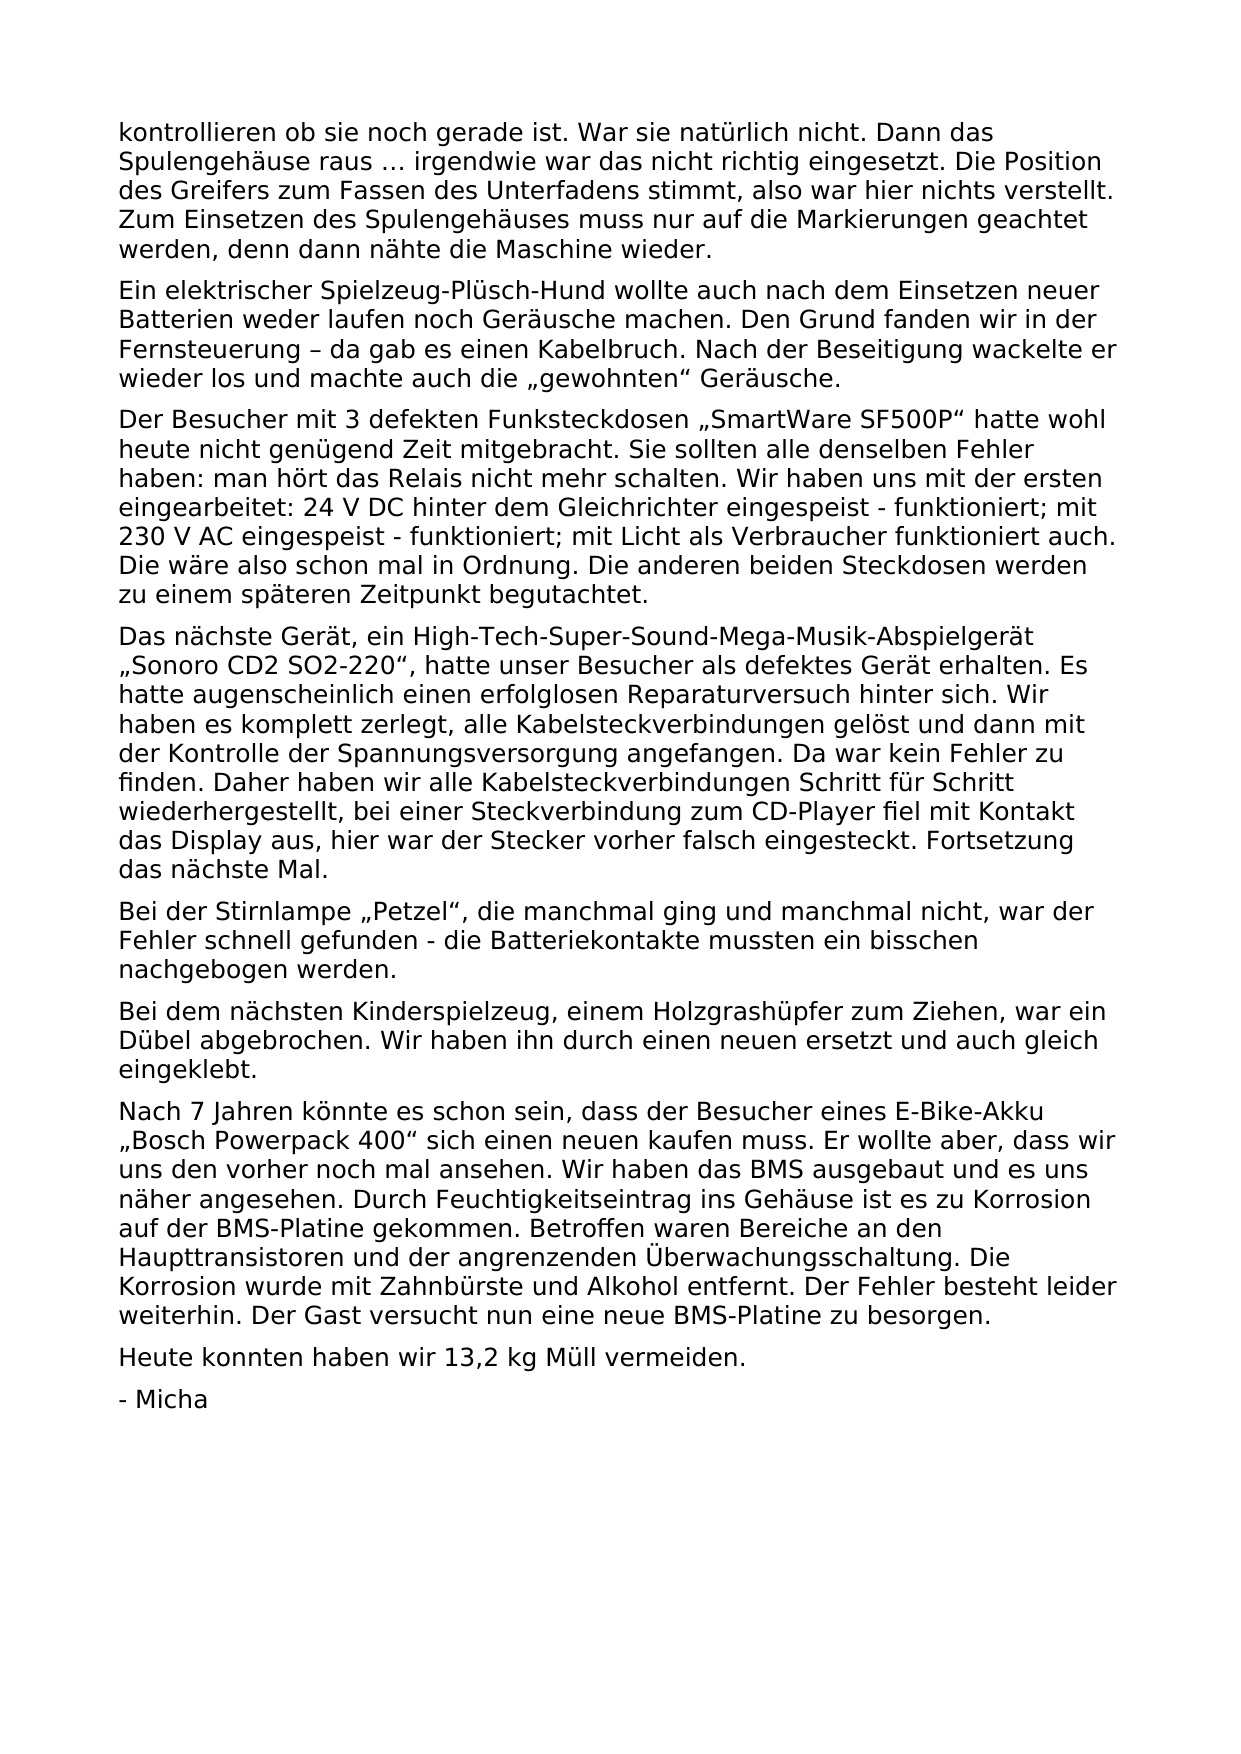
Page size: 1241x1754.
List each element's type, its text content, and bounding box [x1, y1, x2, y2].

text - Micha [118, 1385, 1122, 1414]
text Nach 7 Jahren könnte es schon sein, dass der Besucher eines E-Bike-Akku „Bosch Powerpack 400“ sich einen neuen kaufen muss. Er wollte aber, dass wir uns den vorher noch mal ansehen. Wir haben das BMS ausgebaut und es uns näher angesehen. Durch Feuchtigkeitseintrag ins Gehäuse ist es zu Korrosion auf der BMS-Platine gekommen. Betroffen waren Bereiche an den Haupttransistoren und der angrenzenden Überwachungsschaltung. Die Korrosion wurde mit Zahnbürste und Alkohol entfernt. Der Fehler besteht leider weiterhin. Der Gast versucht nun eine neue BMS-Platine zu besorgen. [118, 1097, 1122, 1331]
text Heute konnten haben wir 13,2 kg Müll vermeiden. [118, 1343, 1122, 1372]
text Bei dem nächsten Kinderspielzeug, einem Holzgrashüpfer zum Ziehen, war ein Dübel abgebrochen. Wir haben ihn durch einen neuen ersetzt und auch gleich eingeklebt. [118, 997, 1122, 1085]
text Bei der Stirnlampe „Petzel“, die manchmal ging und manchmal nicht, war der Fehler schnell gefunden - die Batteriekontakte mussten ein bisschen nachgebogen werden. [118, 897, 1122, 985]
text Der Besucher mit 3 defekten Funksteckdosen „SmartWare SF500P“ hatte wohl heute nicht genügend Zeit mitgebracht. Sie sollten alle denselben Fehler haben: man hört das Relais nicht mehr schalten. Wir haben uns mit der ersten eingearbeitet: 24 V DC hinter dem Gleichrichter eingespeist - funktioniert; mit 230 V AC eingespeist - funktioniert; mit Licht als Verbraucher funktioniert auch. Die wäre also schon mal in Ordnung. Die anderen beiden Steckdosen werden zu einem späteren Zeitpunkt begutachtet. [118, 406, 1122, 610]
text kontrollieren ob sie noch gerade ist. War sie natürlich nicht. Dann das Spulengehäuse raus … irgendwie war das nicht richtig eingesetzt. Die Position des Greifers zum Fassen des Unterfadens stimmt, also war hier nichts verstellt. Zum Einsetzen des Spulengehäuses muss nur auf die Markierungen geachtet werden, denn dann nähte die Maschine wieder. [118, 118, 1122, 264]
text Ein elektrischer Spielzeug-Plüsch-Hund wollte auch nach dem Einsetzen neuer Batterien weder laufen noch Geräusche machen. Den Grund fanden wir in der Fernsteuerung – da gab es einen Kabelbruch. Nach der Beseitigung wackelte er wieder los und machte auch die „gewohnten“ Geräusche. [118, 276, 1122, 393]
text Das nächste Gerät, ein High-Tech-Super-Sound-Mega-Musik-Abspielgerät „Sonoro CD2 SO2-220“, hatte unser Besucher als defektes Gerät erhalten. Es hatte augenscheinlich einen erfolglosen Reparaturversuch hinter sich. Wir haben es komplett zerlegt, alle Kabelsteckverbindungen gelöst und dann mit der Kontrolle der Spannungsversorgung angefangen. Da war kein Fehler zu finden. Daher haben wir alle Kabelsteckverbindungen Schritt für Schritt wiederhergestellt, bei einer Steckverbindung zum CD-Player fiel mit Kontakt das Display aus, hier war der Stecker vorher falsch eingesteckt. Fortsetzung das nächste Mal. [118, 622, 1122, 885]
